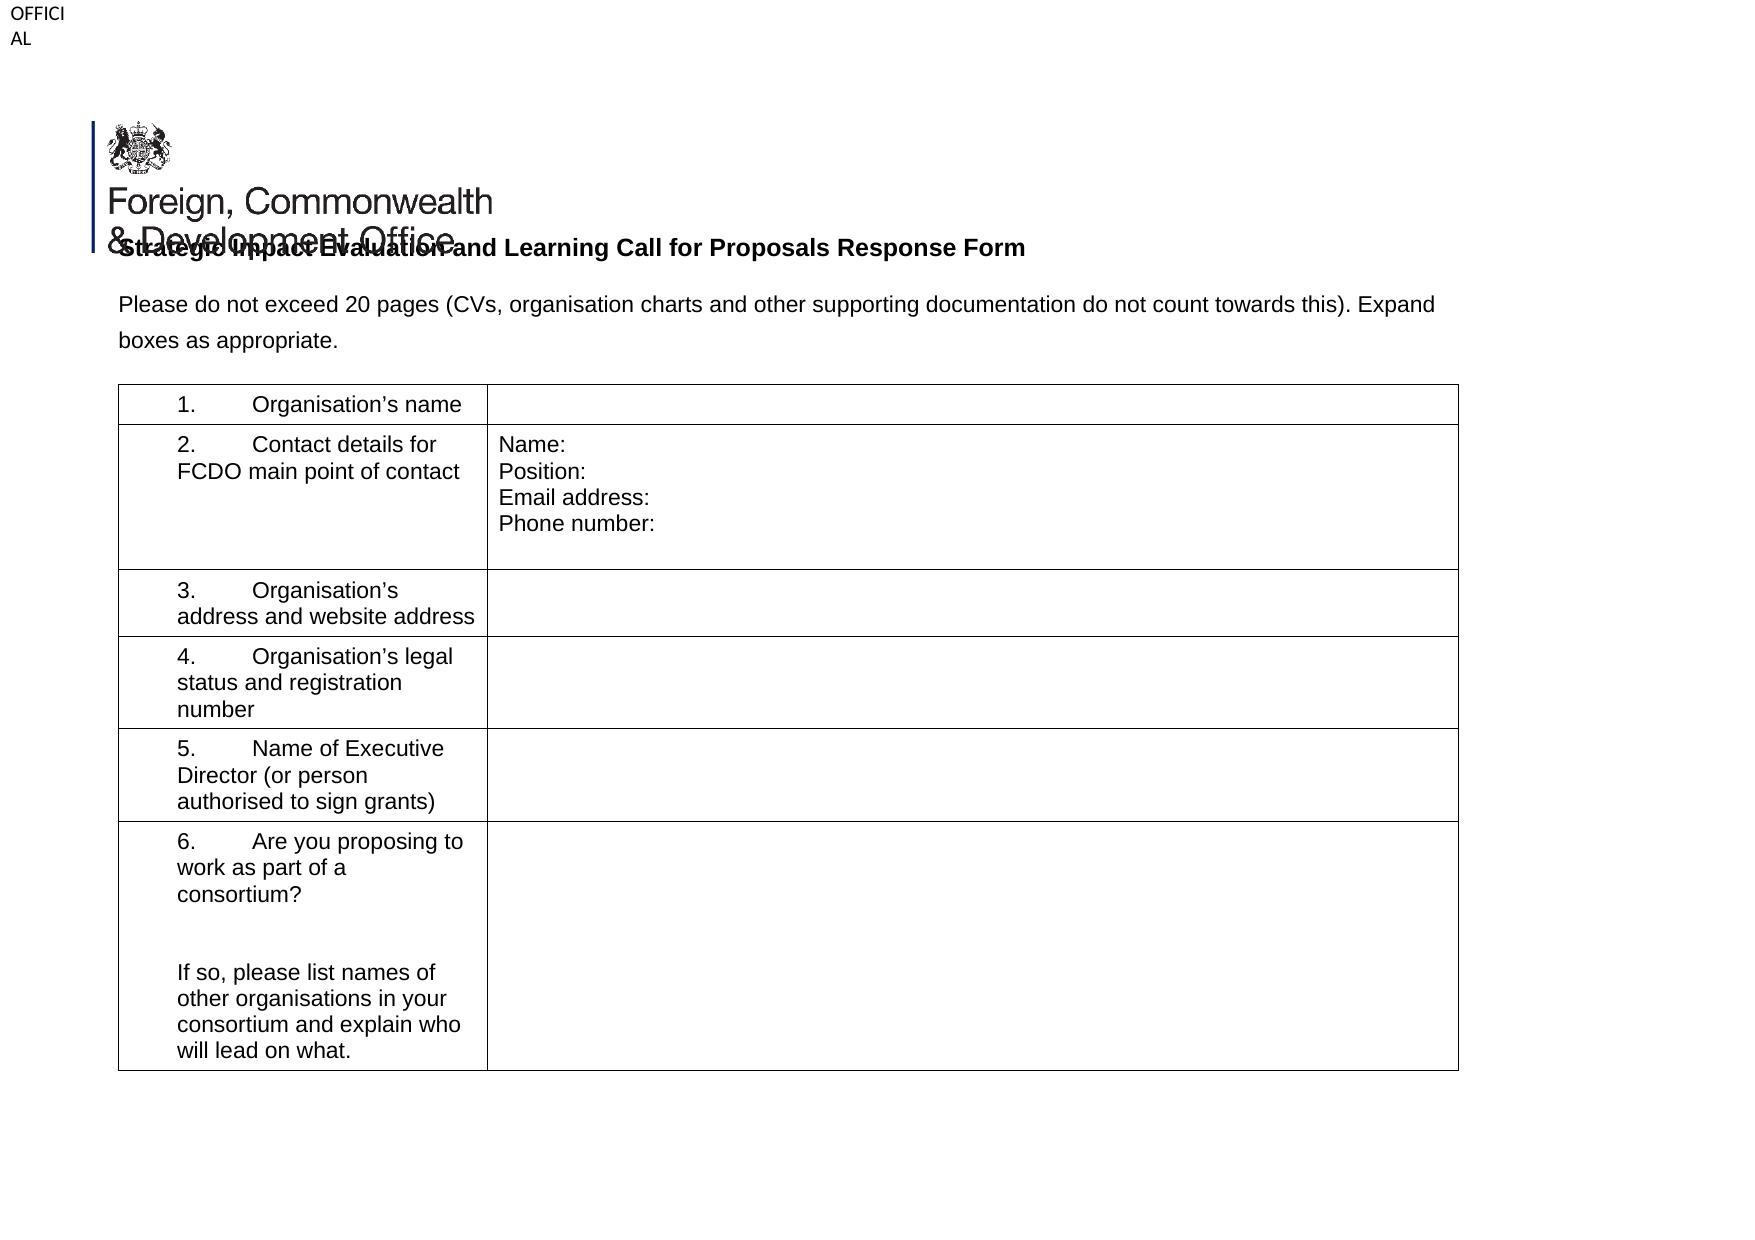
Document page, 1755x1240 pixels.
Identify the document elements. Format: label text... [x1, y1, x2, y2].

text Please do not exceed 20 pages (CVs, organisation charts and other supporting documentation do not count towards this). Expand boxes as appropriate. [118, 291, 1459, 355]
table_cell [488, 637, 1458, 728]
table_cell [488, 570, 1458, 636]
table_cell [488, 729, 1458, 821]
text Strategic Impact Evaluation and Learning Call for Proposals Response Form [118, 233, 1459, 262]
table_cell Name: Position: Email address: Phone number: [488, 425, 1458, 569]
table_cell Name of Executive Director (or person authorised to sign grants) [119, 729, 487, 821]
table_cell Contact details for FCDO main point of contact [119, 425, 487, 569]
table_cell [488, 822, 1458, 1070]
table_header [488, 385, 1458, 424]
table_cell Organisation’s address and website address [119, 570, 487, 636]
table_header Organisation’s name [119, 385, 487, 424]
table_cell Are you proposing to work as part of a consortium? If so, please list names of other organisations in your consortium and explain who will lead on what. [119, 822, 487, 1070]
table_cell Organisation’s legal status and registration number [119, 637, 487, 728]
